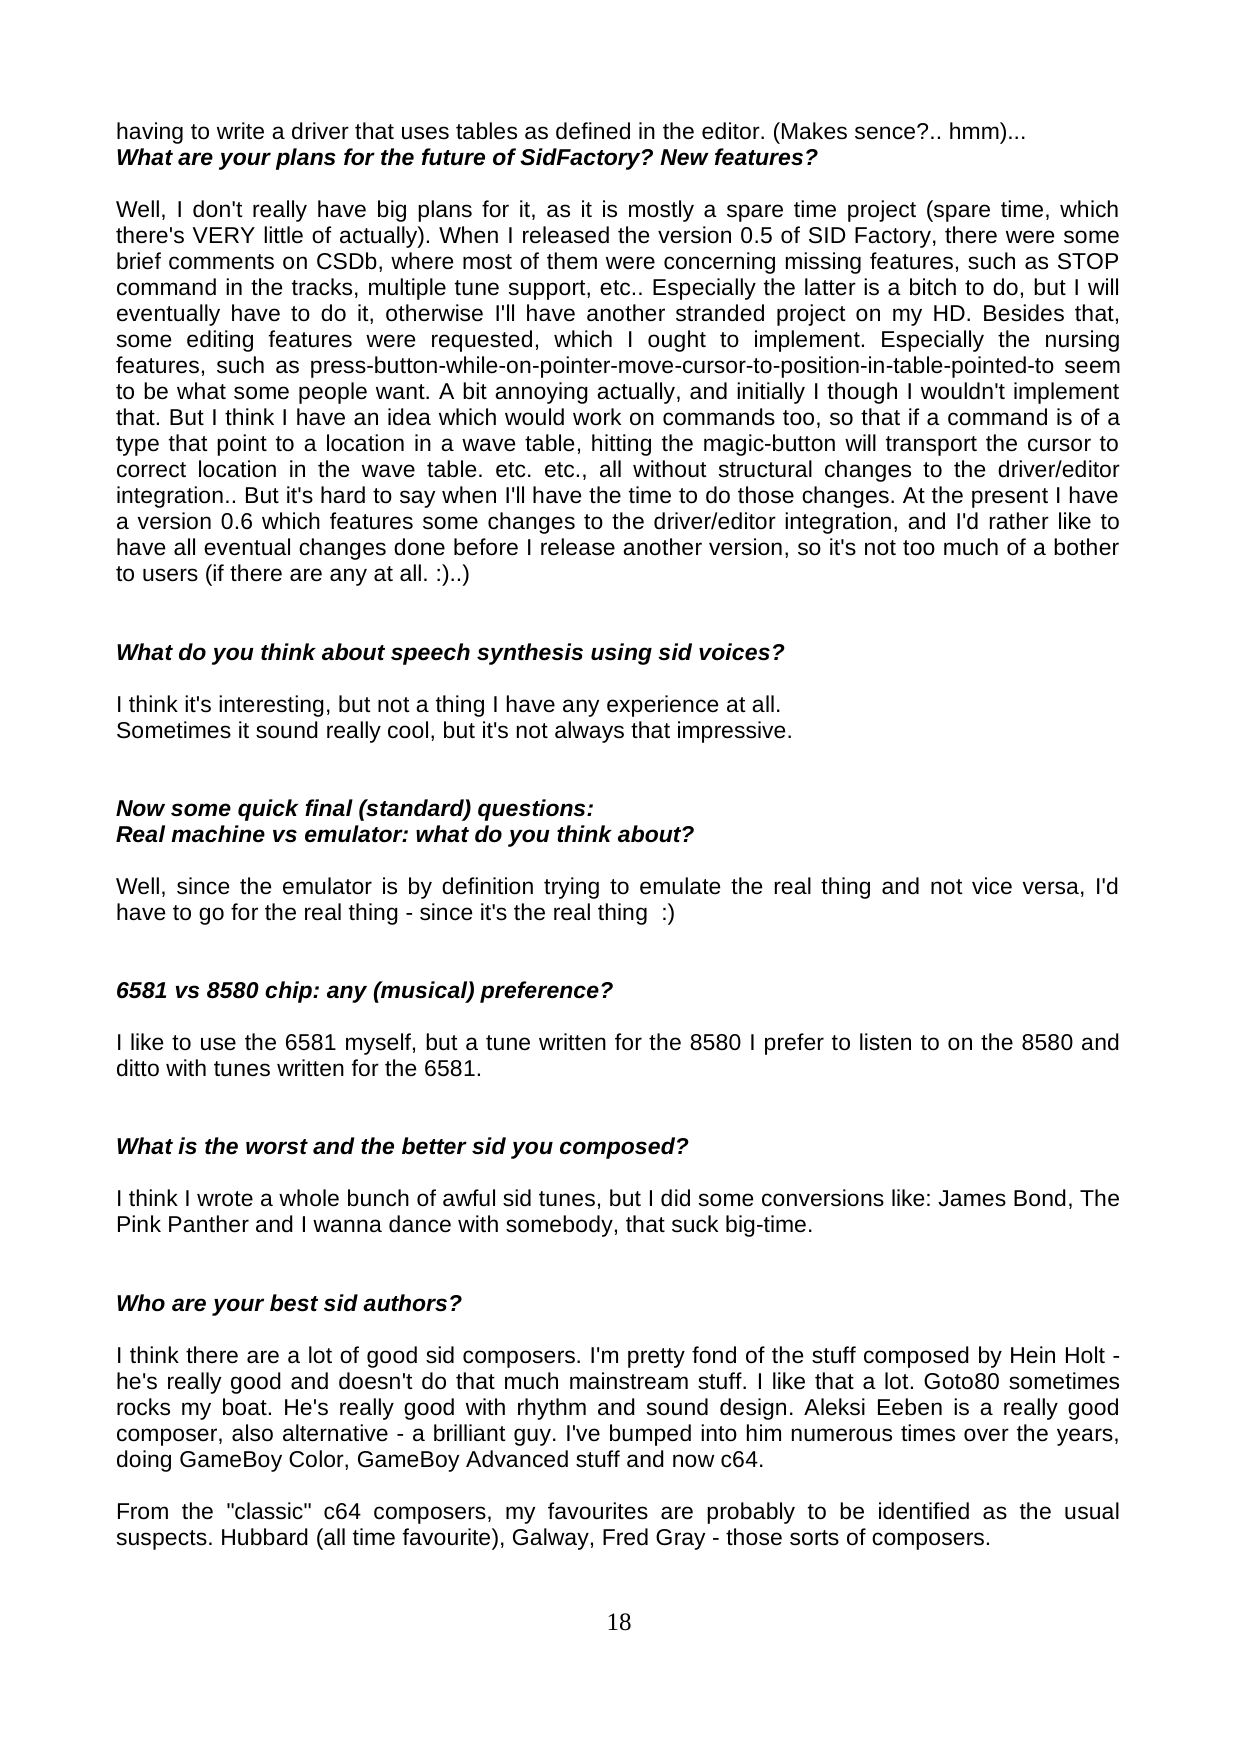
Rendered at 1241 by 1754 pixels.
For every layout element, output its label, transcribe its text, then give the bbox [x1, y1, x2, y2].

text I like to use the 6581 myself, but a tune written for the 8580 I prefer to listen to on the 8580 and ditto with tunes written for the 6581. [116, 1029, 1122, 1082]
text What are your plans for the future of SidFactory? New features? [116, 144, 1122, 170]
text having to write a driver that uses tables as defined in the editor. (Makes sence?.. hmm)... [116, 118, 1122, 144]
text 6581 vs 8580 chip: any (musical) preference? [116, 977, 1122, 1003]
text Real machine vs emulator: what do you think about? [116, 821, 1122, 847]
text I think there are a lot of good sid composers. I'm pretty fond of the stuff composed by Hein Holt - he's really good and doesn't do that much mainstream stuff. I like that a lot. Goto80 sometimes rocks my boat. He's really good with rhythm and sound design. Aleksi Eeben is a really good composer, also alternative - a brilliant guy. I've bumped into him numerous times over the years, doing GameBoy Color, GameBoy Advanced stuff and now c64. [116, 1342, 1122, 1472]
text What is the worst and the better sid you composed? [116, 1134, 1122, 1160]
text I think I wrote a whole bunch of awful sid tunes, but I did some conversions like: James Bond, The Pink Panther and I wanna dance with somebody, that suck big-time. [116, 1186, 1122, 1238]
text From the "classic" c64 composers, my favourites are probably to be identified as the usual suspects. Hubbard (all time favourite), Galway, Fred Gray - those sorts of composers. [116, 1498, 1122, 1550]
text Well, I don't really have big plans for it, as it is mostly a spare time project (spare time, which there's VERY little of actually). When I released the version 0.5 of SID Factory, there were some brief comments on CSDb, where most of them were concerning missing features, such as STOP command in the tracks, multiple tune support, etc.. Especially the latter is a bitch to do, but I will eventually have to do it, otherwise I'll have another stranded project on my HD. Besides that, some editing features were requested, which I ought to implement. Especially the nursing features, such as press-button-while-on-pointer-move-cursor-to-position-in-table-pointed-to seem to be what some people want. A bit annoying actually, and initially I though I wouldn't implement that. But I think I have an idea which would work on commands too, so that if a command is of a type that point to a location in a wave table, hitting the magic-button will transport the cursor to correct location in the wave table. etc. etc., all without structural changes to the driver/editor integration.. But it's hard to say when I'll have the time to do those changes. At the present I have a version 0.6 which features some changes to the driver/editor integration, and I'd rather like to have all eventual changes done before I release another version, so it's not too much of a bother to users (if there are any at all. :)..) [116, 196, 1122, 587]
text Now some quick final (standard) questions: [116, 795, 1122, 821]
text Well, since the emulator is by definition trying to emulate the real thing and not vice versa, I'd have to go for the real thing - since it's the real thing :) [116, 873, 1122, 925]
text I think it's interesting, but not a thing I have any experience at all. [116, 691, 1122, 717]
text Sometimes it sound really cool, but it's not always that impressive. [116, 717, 1122, 743]
text What do you think about speech synthesis using sid voices? [116, 639, 1122, 665]
text Who are your best sid authors? [116, 1290, 1122, 1316]
